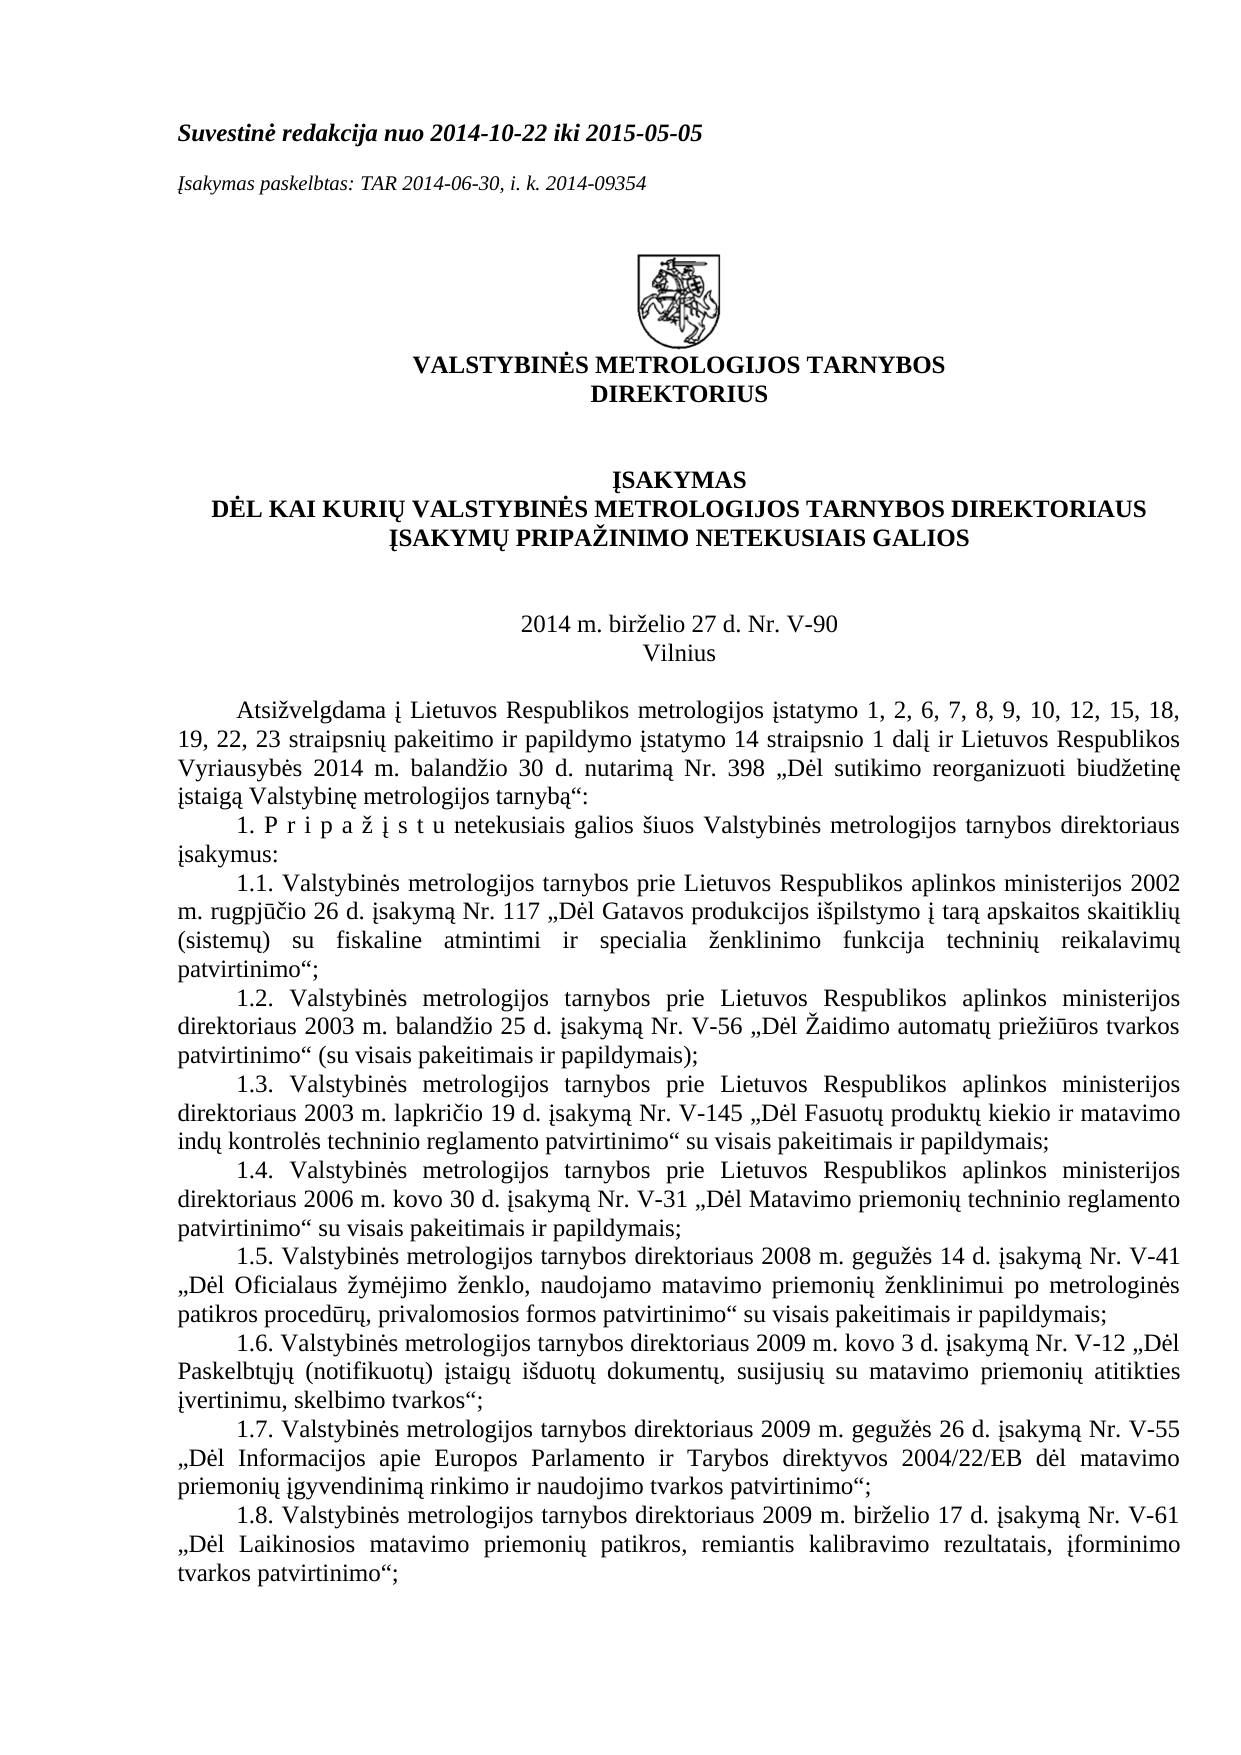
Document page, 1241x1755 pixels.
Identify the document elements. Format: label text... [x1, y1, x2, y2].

text 2014 m. birželio 27 d. Nr. V-90 [177, 609, 1181, 638]
text įsakymas [177, 465, 1181, 494]
table_header [174, 219, 1181, 248]
text 1. P r i p a ž į s t u netekusiais galios šiuos Valstybinės metrologijos tarnybos direktoriaus įsakymus: [177, 810, 1181, 868]
text 1.4. Valstybinės metrologijos tarnybos prie Lietuvos Respublikos aplinkos ministerijos direktoriaus 2006 m. kovo 30 d. įsakymą Nr. V-31 „Dėl Matavimo priemonių techninio reglamento patvirtinimo“ su visais pakeitimais ir papildymais; [177, 1155, 1181, 1241]
text Vilnius [177, 638, 1181, 666]
text Atsižvelgdama į Lietuvos Respublikos metrologijos įstatymo 1, 2, 6, 7, 8, 9, 10, 12, 15, 18, 19, 22, 23 straipsnių pakeitimo ir papildymo įstatymo 14 straipsnio 1 dalį ir Lietuvos Respublikos Vyriausybės 2014 m. balandžio 30 d. nutarimą Nr. 398 „Dėl sutikimo reorganizuoti biudžetinę įstaigą Valstybinę metrologijos tarnybą“: [177, 695, 1181, 810]
text Suvestinė redakcija nuo 2014-10-22 iki 2015-05-05 [177, 118, 1181, 147]
text DIREKTORIUS [177, 379, 1181, 408]
text 1.3. Valstybinės metrologijos tarnybos prie Lietuvos Respublikos aplinkos ministerijos direktoriaus 2003 m. lapkričio 19 d. įsakymą Nr. V-145 „Dėl Fasuotų produktų kiekio ir matavimo indų kontrolės techninio reglamento patvirtinimo“ su visais pakeitimais ir papildymais; [177, 1069, 1181, 1155]
text 1.7. Valstybinės metrologijos tarnybos direktoriaus 2009 m. gegužės 26 d. įsakymą Nr. V-55 „Dėl Informacijos apie Europos Parlamento ir Tarybos direktyvos 2004/22/EB dėl matavimo priemonių įgyvendinimą rinkimo ir naudojimo tvarkos patvirtinimo“; [177, 1414, 1181, 1500]
text 1.5. Valstybinės metrologijos tarnybos direktoriaus 2008 m. gegužės 14 d. įsakymą Nr. V-41 „Dėl Oficialaus žymėjimo ženklo, naudojamo matavimo priemonių ženklinimui po metrologinės patikros procedūrų, privalomosios formos patvirtinimo“ su visais pakeitimais ir papildymais; [177, 1241, 1181, 1328]
text 1.1. Valstybinės metrologijos tarnybos prie Lietuvos Respublikos aplinkos ministerijos 2002 m. rugpjūčio 26 d. įsakymą Nr. 117 „Dėl Gatavos produkcijos išpilstymo į tarą apskaitos skaitiklių (sistemų) su fiskaline atmintimi ir specialia ženklinimo funkcija techninių reikalavimų patvirtinimo“; [177, 868, 1181, 983]
text Įsakymas paskelbtas: TAR 2014-06-30, i. k. 2014-09354 [177, 171, 1181, 195]
text 1.6. Valstybinės metrologijos tarnybos direktoriaus 2009 m. kovo 3 d. įsakymą Nr. V-12 „Dėl Paskelbtųjų (notifikuotų) įstaigų išduotų dokumentų, susijusių su matavimo priemonių atitikties įvertinimu, skelbimo tvarkos“; [177, 1328, 1181, 1414]
text VALSTYBINĖS METROLOGIJOS TARNYBOS [177, 354, 1181, 379]
text 1.2. Valstybinės metrologijos tarnybos prie Lietuvos Respublikos aplinkos ministerijos direktoriaus 2003 m. balandžio 25 d. įsakymą Nr. V-56 „Dėl Žaidimo automatų priežiūros tvarkos patvirtinimo“ (su visais pakeitimais ir papildymais); [177, 983, 1181, 1069]
text DĖL KAI KURIŲ VALSTYBINĖS METROLOGIJOS TARNYBOS DIREKTORIAUS ĮSAKYMŲ PRIPAŽINIMO NETEKUSIAIS GALIOS [177, 494, 1181, 551]
text 1.8. Valstybinės metrologijos tarnybos direktoriaus 2009 m. birželio 17 d. įsakymą Nr. V-61 „Dėl Laikinosios matavimo priemonių patikros, remiantis kalibravimo rezultatais, įforminimo tvarkos patvirtinimo“; [177, 1500, 1181, 1586]
